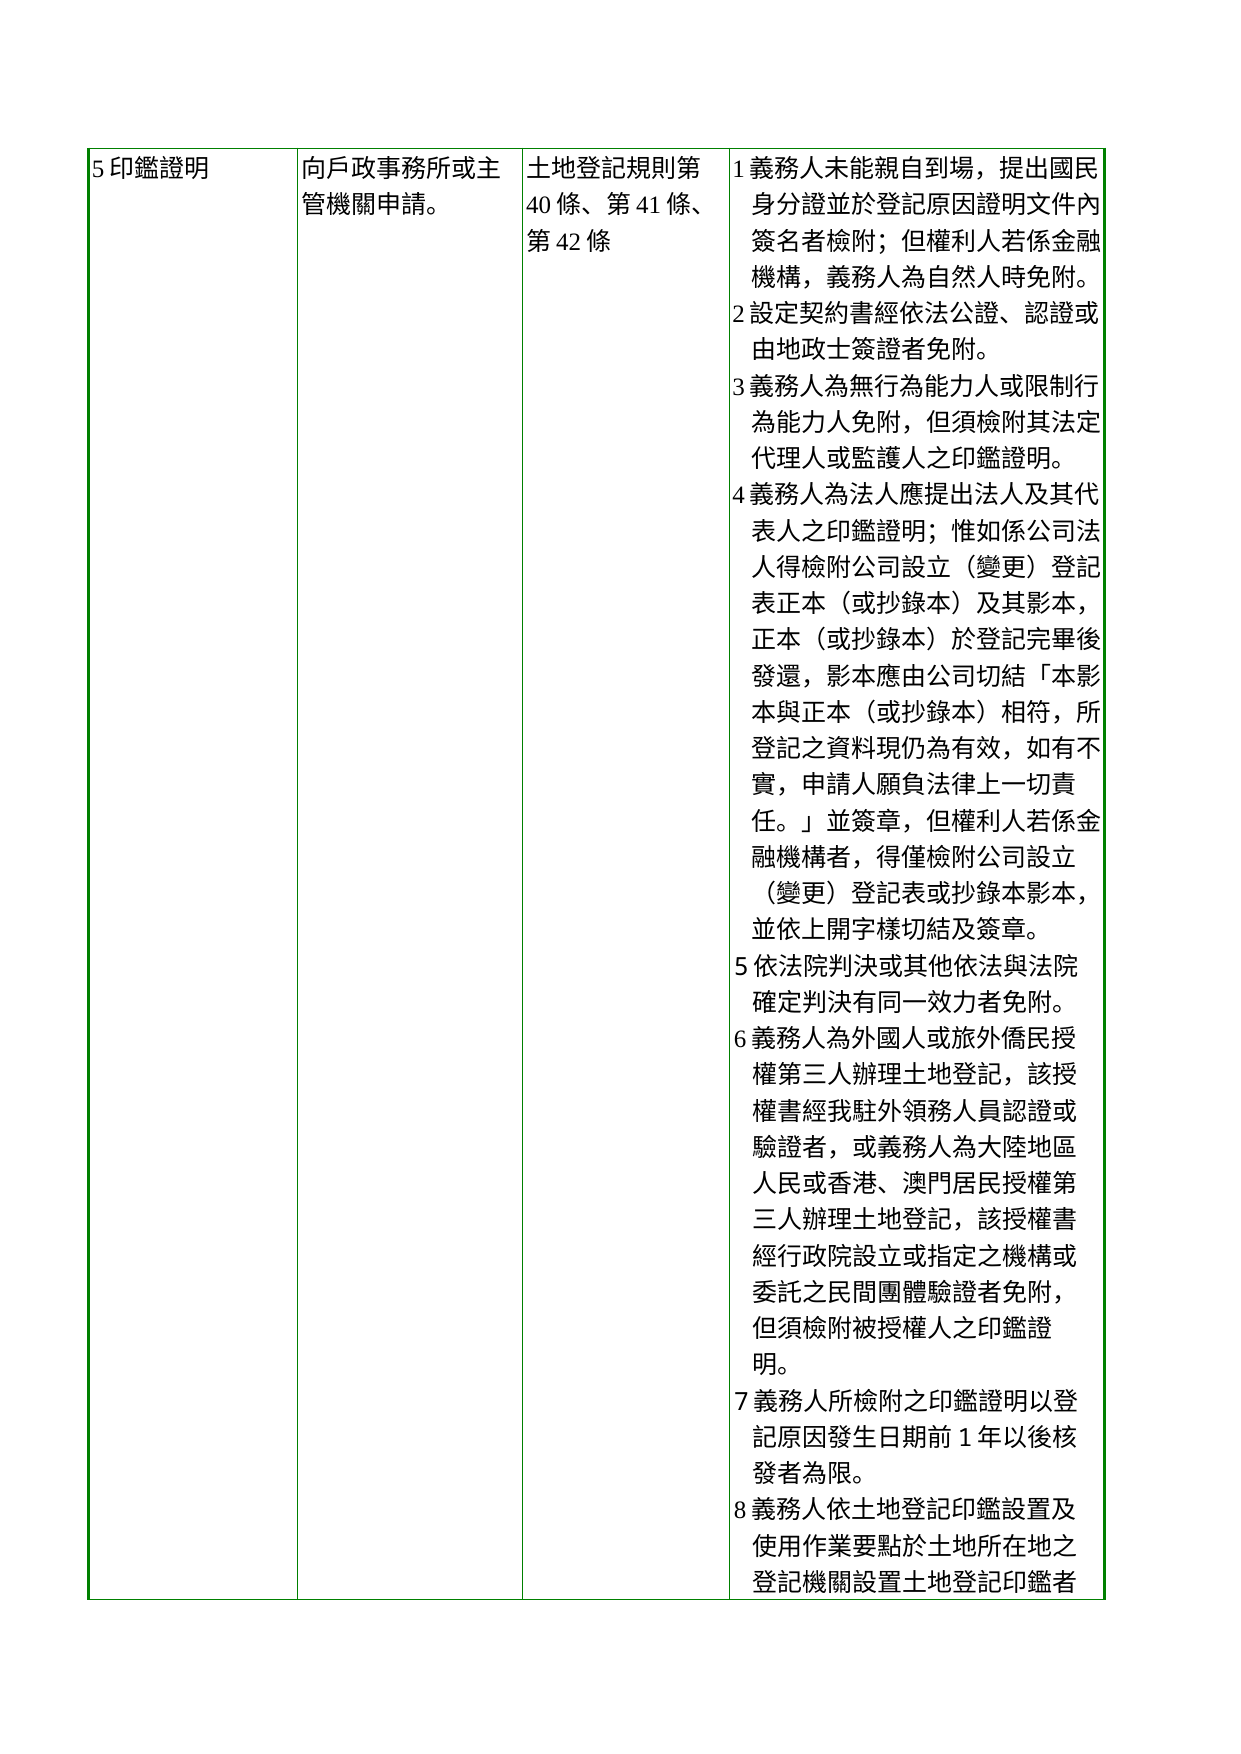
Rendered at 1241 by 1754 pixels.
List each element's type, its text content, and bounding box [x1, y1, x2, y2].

table_cell 土地登記規則第40條、第41條、第42條 [523, 149, 729, 1599]
table_cell 1義務人未能親自到場，提出國民身分證並於登記原因證明文件內簽名者檢附；但權利人若係金融機構，義務人為自然人時免附。 2設定契約書經依法公證、認證或由地政士簽證者免附。 3義務人為無行為能力人或限制行為能力人免附，但須檢附其法定代理人或監護人之印鑑證明。 4義務人為法人應提出法人及其代表人之印鑑證明；惟如係公司法人得檢附公司設立（變更）登記表正本（或抄錄本）及其影本，正本（或抄錄本）於登記完畢後發還，影本應由公司切結「本影本與正本（或抄錄本）相符，所登記之資料現仍為有效，如有不實，申請人願負法律上一切責任。」並簽章，但權利人若係金融機構者，得僅檢附公司設立（變更）登記表或抄錄本影本，並依上開字樣切結及簽章。 5依法院判決或其他依法與法院確定判決有同一效力者免附。 6義務人為外國人或旅外僑民授權第三人辦理土地登記，該授權書經我駐外領務人員認證或驗證者，或義務人為大陸地區人民或香港、澳門居民授權第三人辦理土地登記，該授權書經行政院設立或指定之機構或委託之民間團體驗證者免附，但須檢附被授權人之印鑑證明。 7義務人所檢附之印鑑證明以登記原因發生日期前1年以後核發者為限。 8義務人依土地登記印鑑設置及使用作業要點於土地所在地之登記機關設置土地登記印鑑者 [730, 149, 1103, 1599]
table_cell 向戶政事務所或主管機關申請。 [298, 149, 522, 1599]
table_cell 5印鑑證明 [90, 149, 297, 1599]
